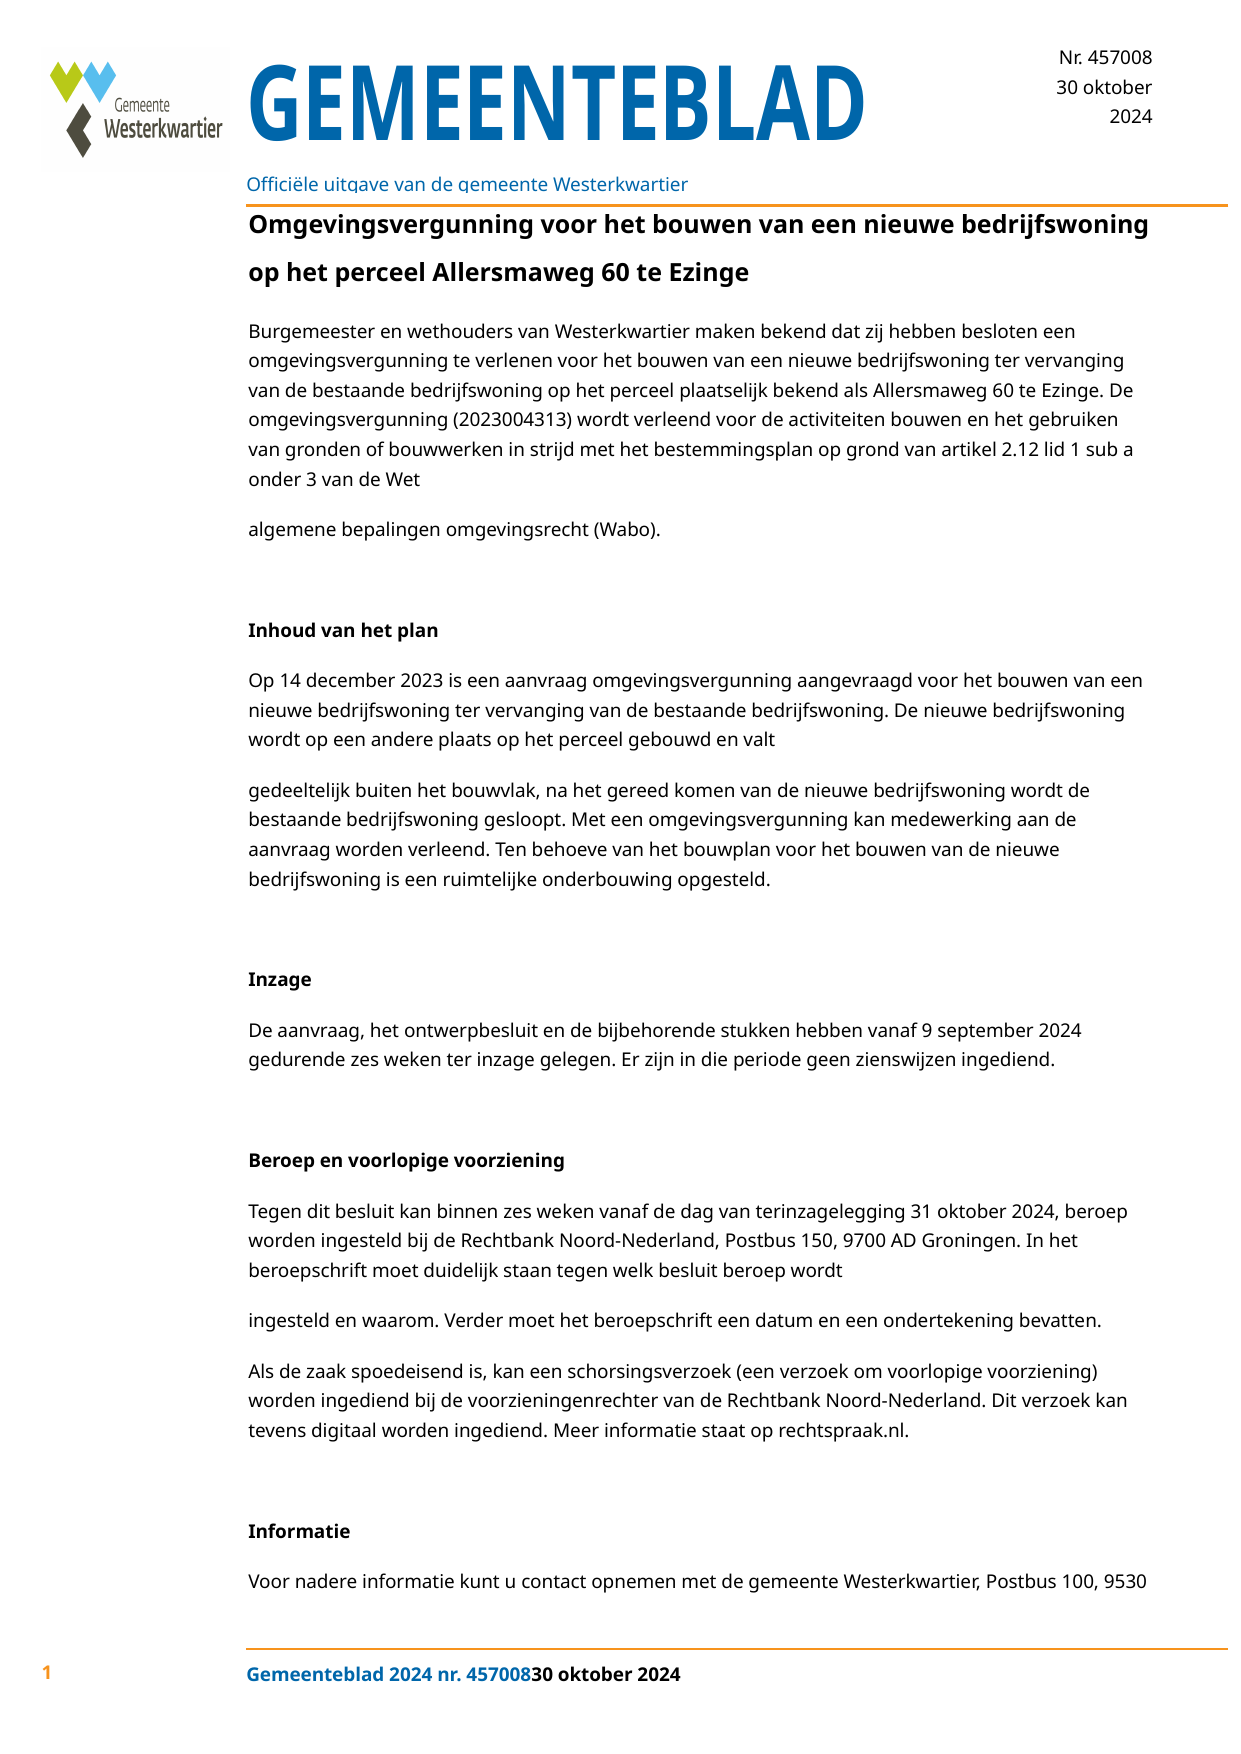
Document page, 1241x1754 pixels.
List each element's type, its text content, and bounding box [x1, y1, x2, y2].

text Tegen dit besluit kan binnen zes weken vanaf de dag van terinzagelegging 31 oktober 2024, beroep worden ingesteld bij de Rechtbank Noord-Nederland, Postbus 150, 9700 AD Groningen. In het beroepschrift moet duidelijk staan tegen welk besluit beroep wordt [248, 1198, 1152, 1283]
text Inhoud van het plan [248, 617, 1152, 643]
text Voor nadere informatie kunt u contact opnemen met de gemeente Westerkwartier, Postbus 100, 9530 [248, 1568, 1152, 1594]
text Informatie [248, 1518, 1152, 1544]
text Omgevingsvergunning voor het bouwen van een nieuwe bedrijfswoning op het perceel Allersmaweg 60 te Ezinge [248, 207, 1152, 288]
text algemene bepalingen omgevingsrecht (Wabo). [248, 516, 1152, 542]
text gedeeltelijk buiten het bouwvlak, na het gereed komen van de nieuwe bedrijfswoning wordt de bestaande bedrijfswoning gesloopt. Met een omgevingsvergunning kan medewerking aan de aanvraag worden verleend. Ten behoeve van het bouwplan voor het bouwen van de nieuwe bedrijfswoning is een ruimtelijke onderbouwing opgesteld. [248, 777, 1152, 892]
text ingesteld en waarom. Verder moet het beroepschrift een datum en een ondertekening bevatten. [248, 1307, 1152, 1333]
text Beroep en voorlopige voorziening [248, 1147, 1152, 1173]
text Als de zaak spoedeisend is, kan een schorsingsverzoek (een verzoek om voorlopige voorziening) worden ingediend bij de voorzieningenrechter van de Rechtbank Noord-Nederland. Dit verzoek kan tevens digitaal worden ingediend. Meer informatie staat op rechtspraak.nl. [248, 1358, 1152, 1443]
text De aanvraag, het ontwerpbesluit en de bijbehorende stukken hebben vanaf 9 september 2024 gedurende zes weken ter inzage gelegen. Er zijn in die periode geen zienswijzen ingediend. [248, 1017, 1152, 1072]
picture [41, 47, 231, 172]
text Inzage [248, 967, 1152, 992]
text Burgemeester en wethouders van Westerkwartier maken bekend dat zij hebben besloten een omgevingsvergunning te verlenen voor het bouwen van een nieuwe bedrijfswoning ter vervanging van de bestaande bedrijfswoning op het perceel plaatselijk bekend als Allersmaweg 60 te Ezinge. De omgevingsvergunning (2023004313) wordt verleend voor de activiteiten bouwen en het gebruiken van gronden of bouwwerken in strijd met het bestemmingsplan op grond van artikel 2.12 lid 1 sub a onder 3 van de Wet [248, 318, 1152, 492]
text Op 14 december 2023 is een aanvraag omgevingsvergunning aangevraagd voor het bouwen van een nieuwe bedrijfswoning ter vervanging van de bestaande bedrijfswoning. De nieuwe bedrijfswoning wordt op een andere plaats op het perceel gebouwd en valt [248, 667, 1152, 752]
